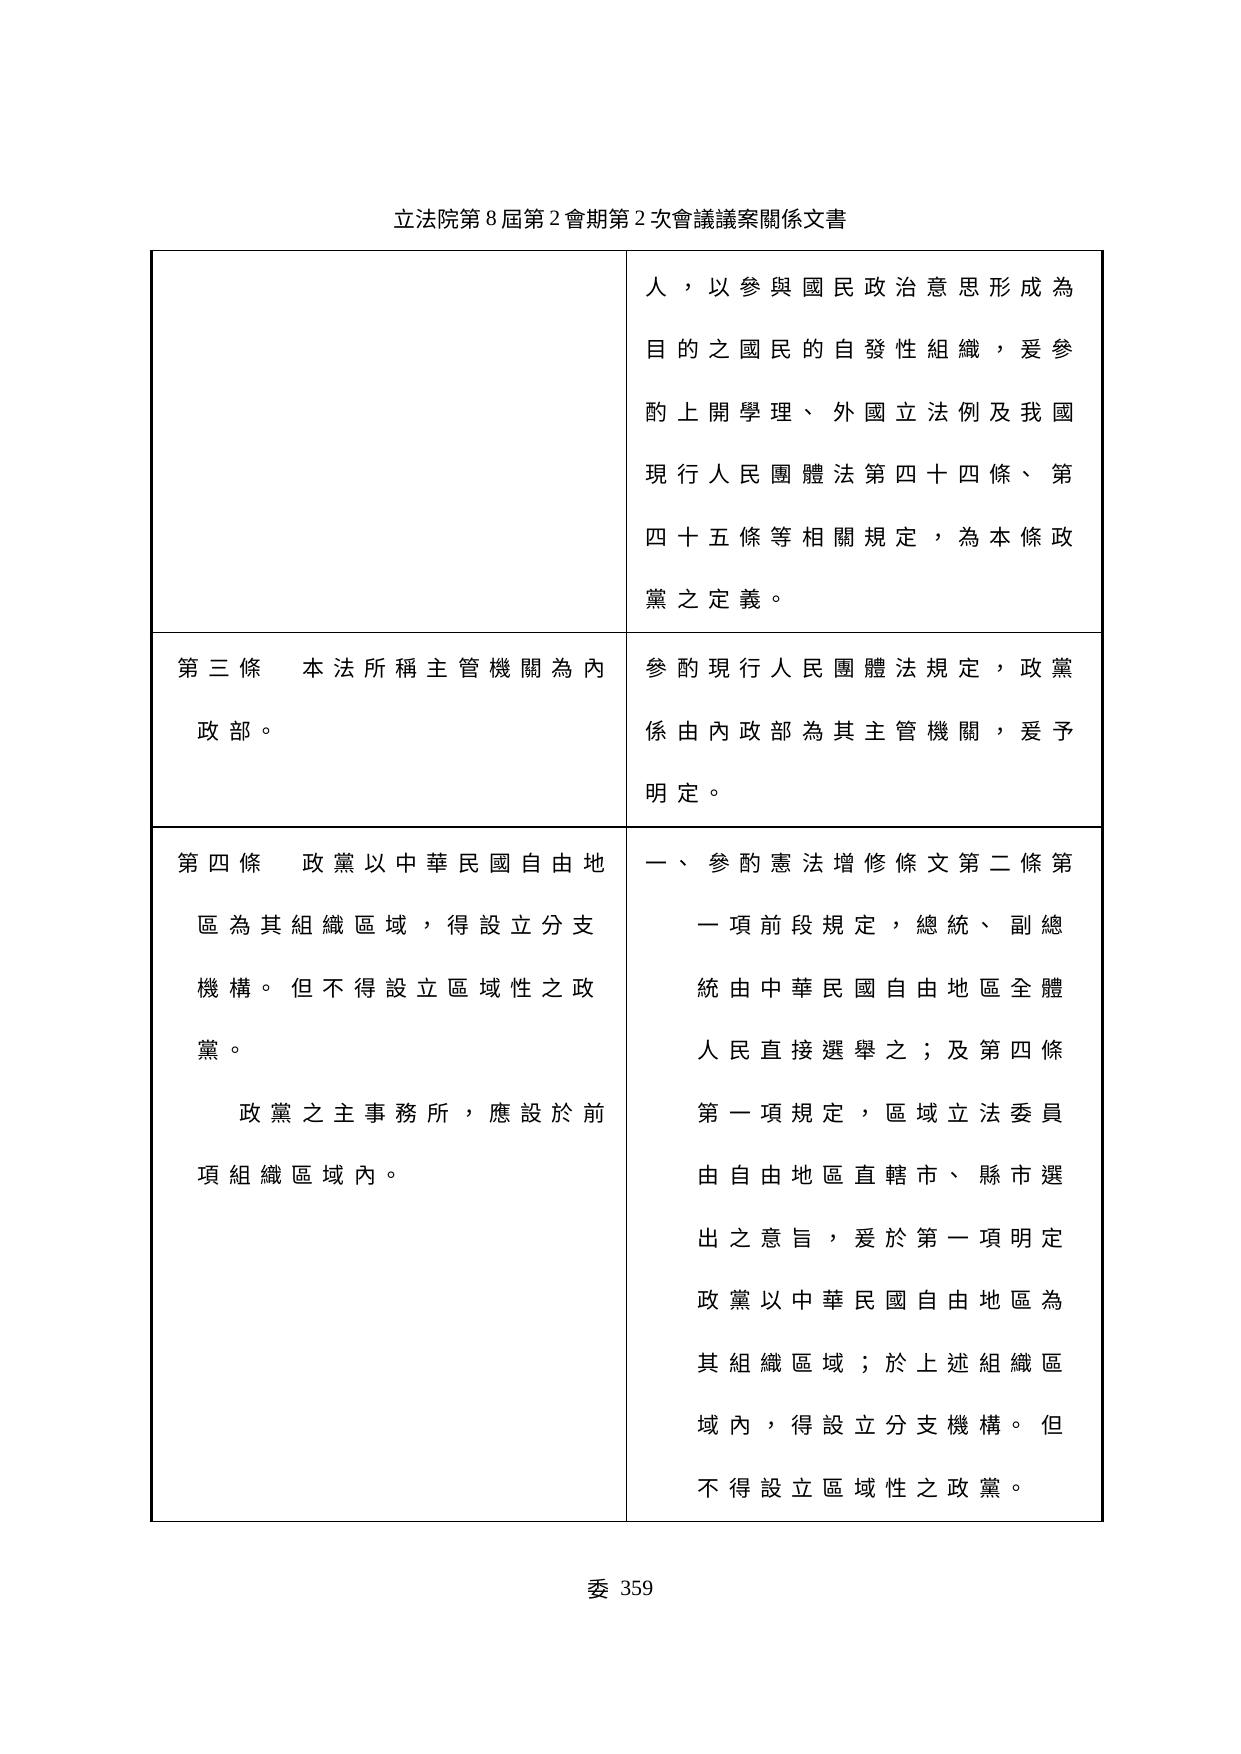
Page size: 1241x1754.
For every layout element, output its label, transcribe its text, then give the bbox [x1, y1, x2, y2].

table_cell 一、參酌憲法增修條文第二條第一項前段規定，總統、副總統由中華民國自由地區全體人民直接選舉之；及第四條第一項規定，區域立法委員由自由地區直轄市、縣市選出之意旨，爰於第一項明定政黨以中華民國自由地區為其組織區域；於上述組織區域內，得設立分支機構。但不得設立區域性之政黨。 [627, 828, 1101, 1521]
table_cell [153, 251, 626, 632]
table_cell 參酌現行人民團體法規定，政黨係由內政部為其主管機關，爰予明定。 [627, 633, 1101, 826]
table_cell 人，以參與國民政治意思形成為目的之國民的自發性組織，爰參酌上開學理、外國立法例及我國現行人民團體法第四十四條、第四十五條等相關規定，為本條政黨之定義。 [627, 251, 1101, 632]
table_cell 第四條 政黨以中華民國自由地區為其組織區域，得設立分支機構。但不得設立區域性之政黨。 政黨之主事務所，應設於前項組織區域內。 [153, 828, 626, 1521]
table_cell 第三條 本法所稱主管機關為內政部。 [153, 633, 626, 826]
